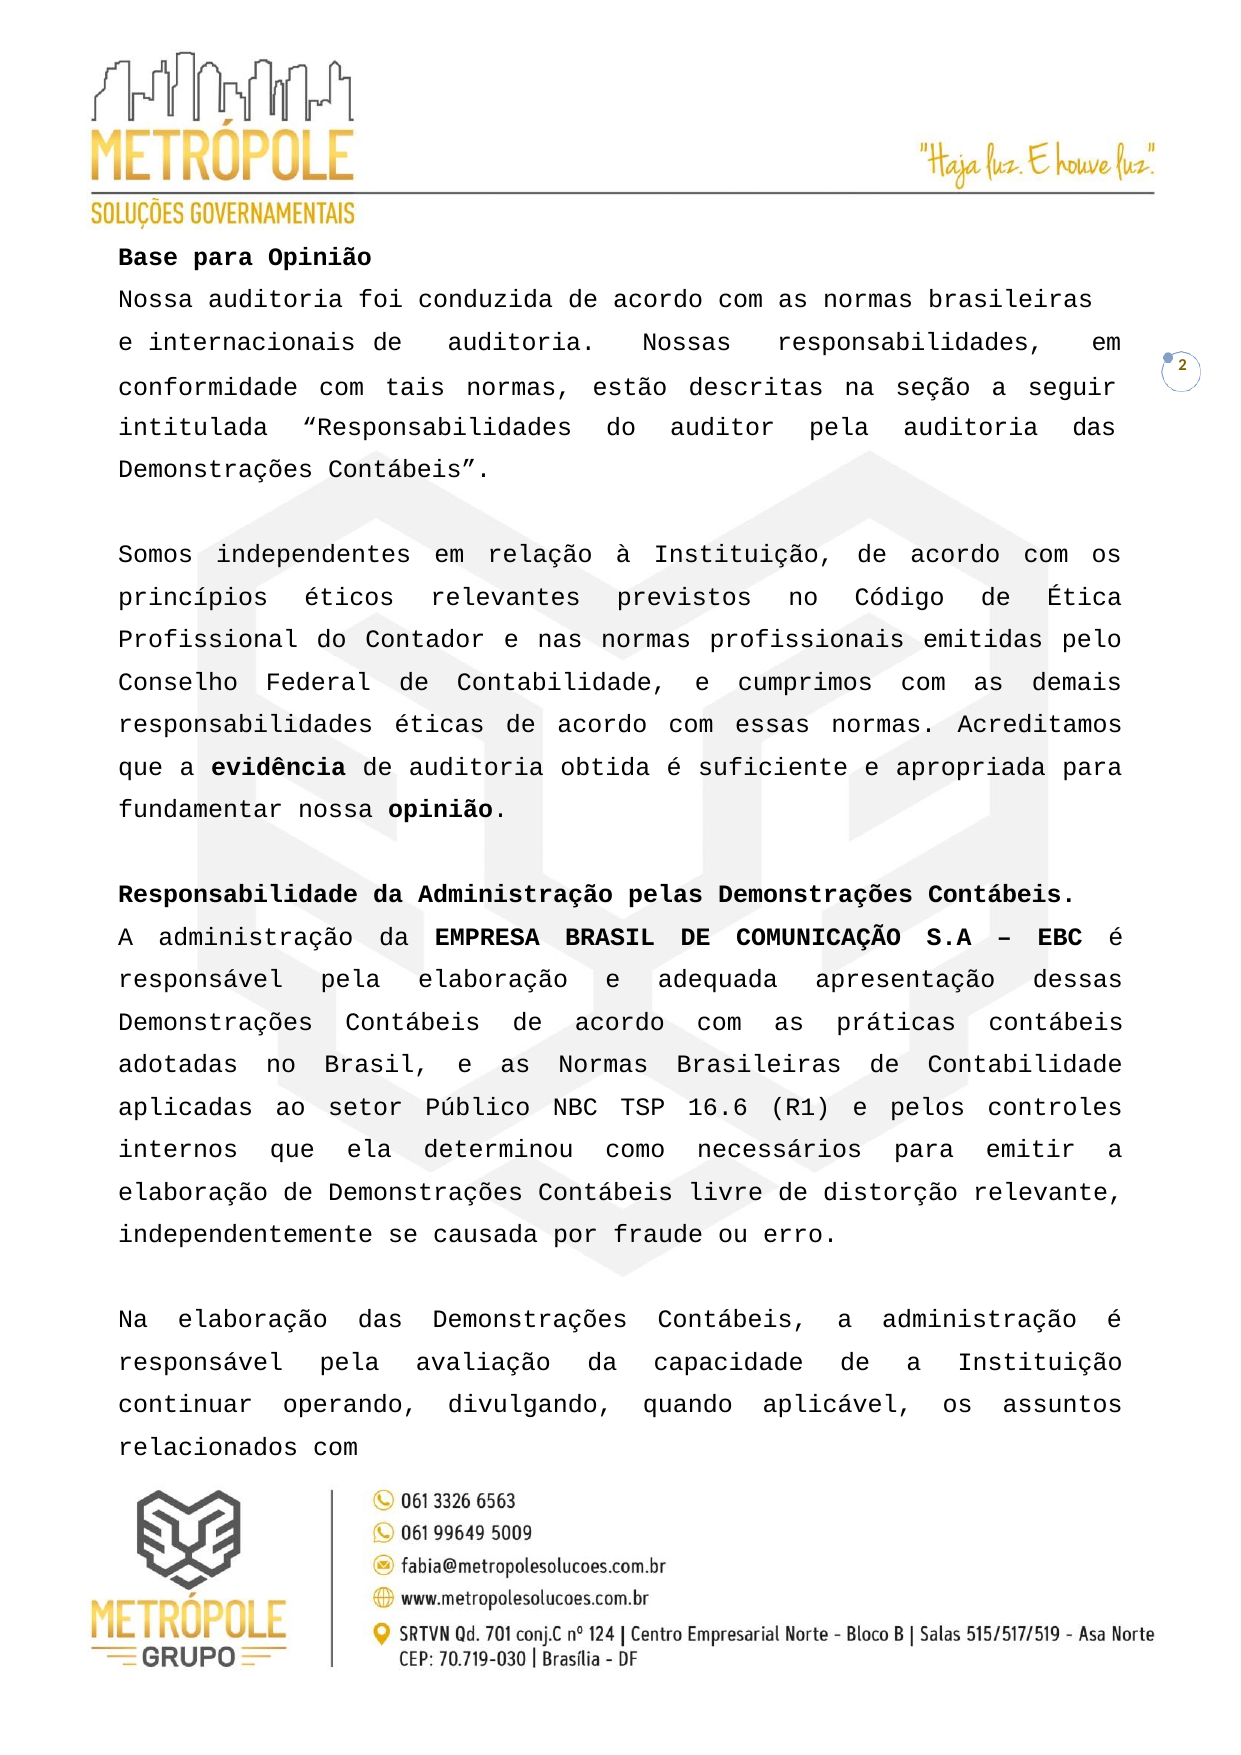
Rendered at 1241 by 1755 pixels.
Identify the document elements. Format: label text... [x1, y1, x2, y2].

text 2 [1163, 358, 1186, 374]
text Demonstrações Contábeis”. [1156, 457, 1201, 485]
text Base para Opinião [1156, 244, 1201, 273]
text [1156, 358, 1164, 374]
text [79, 358, 86, 374]
text intitulada “Responsabilidades do auditor pela auditoria das [1156, 414, 1201, 443]
